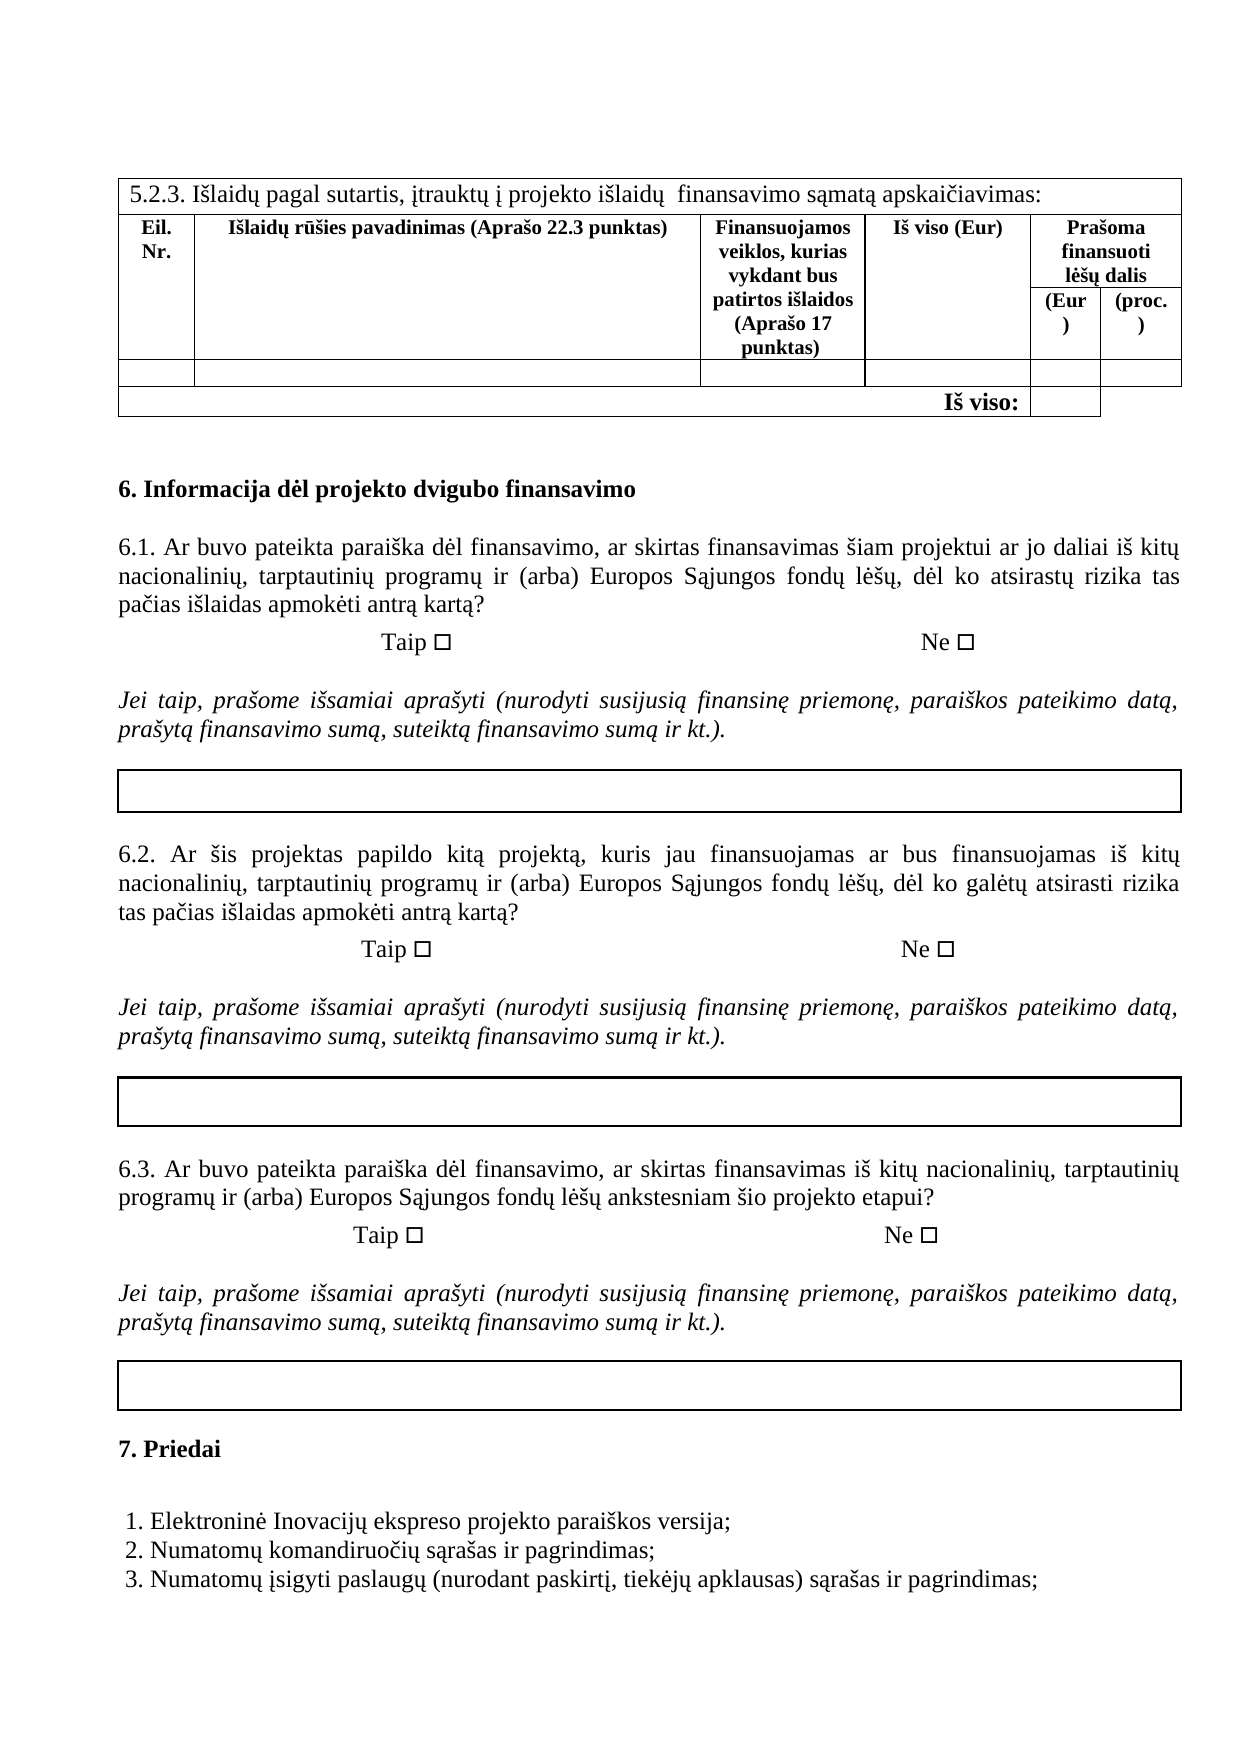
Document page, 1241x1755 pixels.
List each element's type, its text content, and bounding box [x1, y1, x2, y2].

text 6.3. Ar buvo pateikta paraiška dėl finansavimo, ar skirtas finansavimas iš kitų nacionalinių, tarptautinių programų ir (arba) Europos Sąjungos fondų lėšų ankstesniam šio projekto etapui? [118, 1154, 1181, 1211]
table_header Taip □ [118, 925, 675, 966]
table_cell [1031, 387, 1100, 416]
table_header Ne □ [675, 925, 1181, 966]
table_cell (Eur) [1031, 288, 1100, 359]
table_header 5.2.3. Išlaidų pagal sutartis, įtrauktų į projekto išlaidų finansavimo sąmatą apskaičiavimas: [119, 179, 1181, 214]
table_header Ne □ [715, 618, 1181, 659]
text Jei taip, prašome išsamiai aprašyti (nurodyti susijusią finansinę priemonę, paraiškos pateikimo datą, prašytą finansavimo sumą, suteiktą finansavimo sumą ir kt.). [118, 685, 1181, 743]
table_cell [119, 360, 194, 386]
table_cell Eil. Nr. [119, 215, 194, 359]
table_cell [1101, 387, 1181, 416]
table_header Ne □ [644, 1211, 1121, 1252]
text 7. Priedai [118, 1434, 1181, 1463]
table_header Taip □ [118, 618, 715, 659]
table_cell [866, 360, 1030, 386]
table_cell Išlaidų rūšies pavadinimas (Aprašo 22.3 punktas) [195, 215, 700, 359]
table_cell [701, 360, 864, 386]
text 3. Numatomų įsigyti paslaugų (nurodant paskirtį, tiekėjų apklausas) sąrašas ir pagrindimas; [125, 1564, 1181, 1593]
text 6. Informacija dėl projekto dvigubo finansavimo [118, 474, 1181, 503]
text Jei taip, prašome išsamiai aprašyti (nurodyti susijusią finansinę priemonę, paraiškos pateikimo datą, prašytą finansavimo sumą, suteiktą finansavimo sumą ir kt.). [118, 992, 1181, 1050]
table_cell [1031, 360, 1100, 386]
table_cell Iš viso: [119, 387, 1030, 416]
text 6.1. Ar buvo pateikta paraiška dėl finansavimo, ar skirtas finansavimas šiam projektui ar jo daliai iš kitų nacionalinių, tarptautinių programų ir (arba) Europos Sąjungos fondų lėšų, dėl ko atsirastų rizika tas pačias išlaidas apmokėti antrą kartą? [118, 532, 1181, 618]
table_cell [195, 360, 700, 386]
table_header [119, 1079, 1180, 1125]
table_cell Iš viso (Eur) [866, 215, 1030, 359]
text 1. Elektroninė Inovacijų ekspreso projekto paraiškos versija; [125, 1506, 1181, 1535]
table_cell (proc.) [1101, 288, 1181, 359]
table_header [119, 771, 1180, 811]
table_cell Finansuojamos veiklos, kurias vykdant bus patirtos išlaidos (Aprašo 17 punktas) [701, 215, 864, 359]
text 2. Numatomų komandiruočių sąrašas ir pagrindimas; [125, 1535, 1181, 1564]
table_header Taip □ [118, 1211, 643, 1252]
table_cell [1101, 360, 1181, 386]
text Jei taip, prašome išsamiai aprašyti (nurodyti susijusią finansinę priemonę, paraiškos pateikimo datą, prašytą finansavimo sumą, suteiktą finansavimo sumą ir kt.). [118, 1278, 1181, 1336]
table_header [119, 1362, 1180, 1408]
text 6.2. Ar šis projektas papildo kitą projektą, kuris jau finansuojamas ar bus finansuojamas iš kitų nacionalinių, tarptautinių programų ir (arba) Europos Sąjungos fondų lėšų, dėl ko galėtų atsirasti rizika tas pačias išlaidas apmokėti antrą kartą? [118, 839, 1181, 925]
table_cell Prašoma finansuoti lėšų dalis [1031, 215, 1181, 287]
